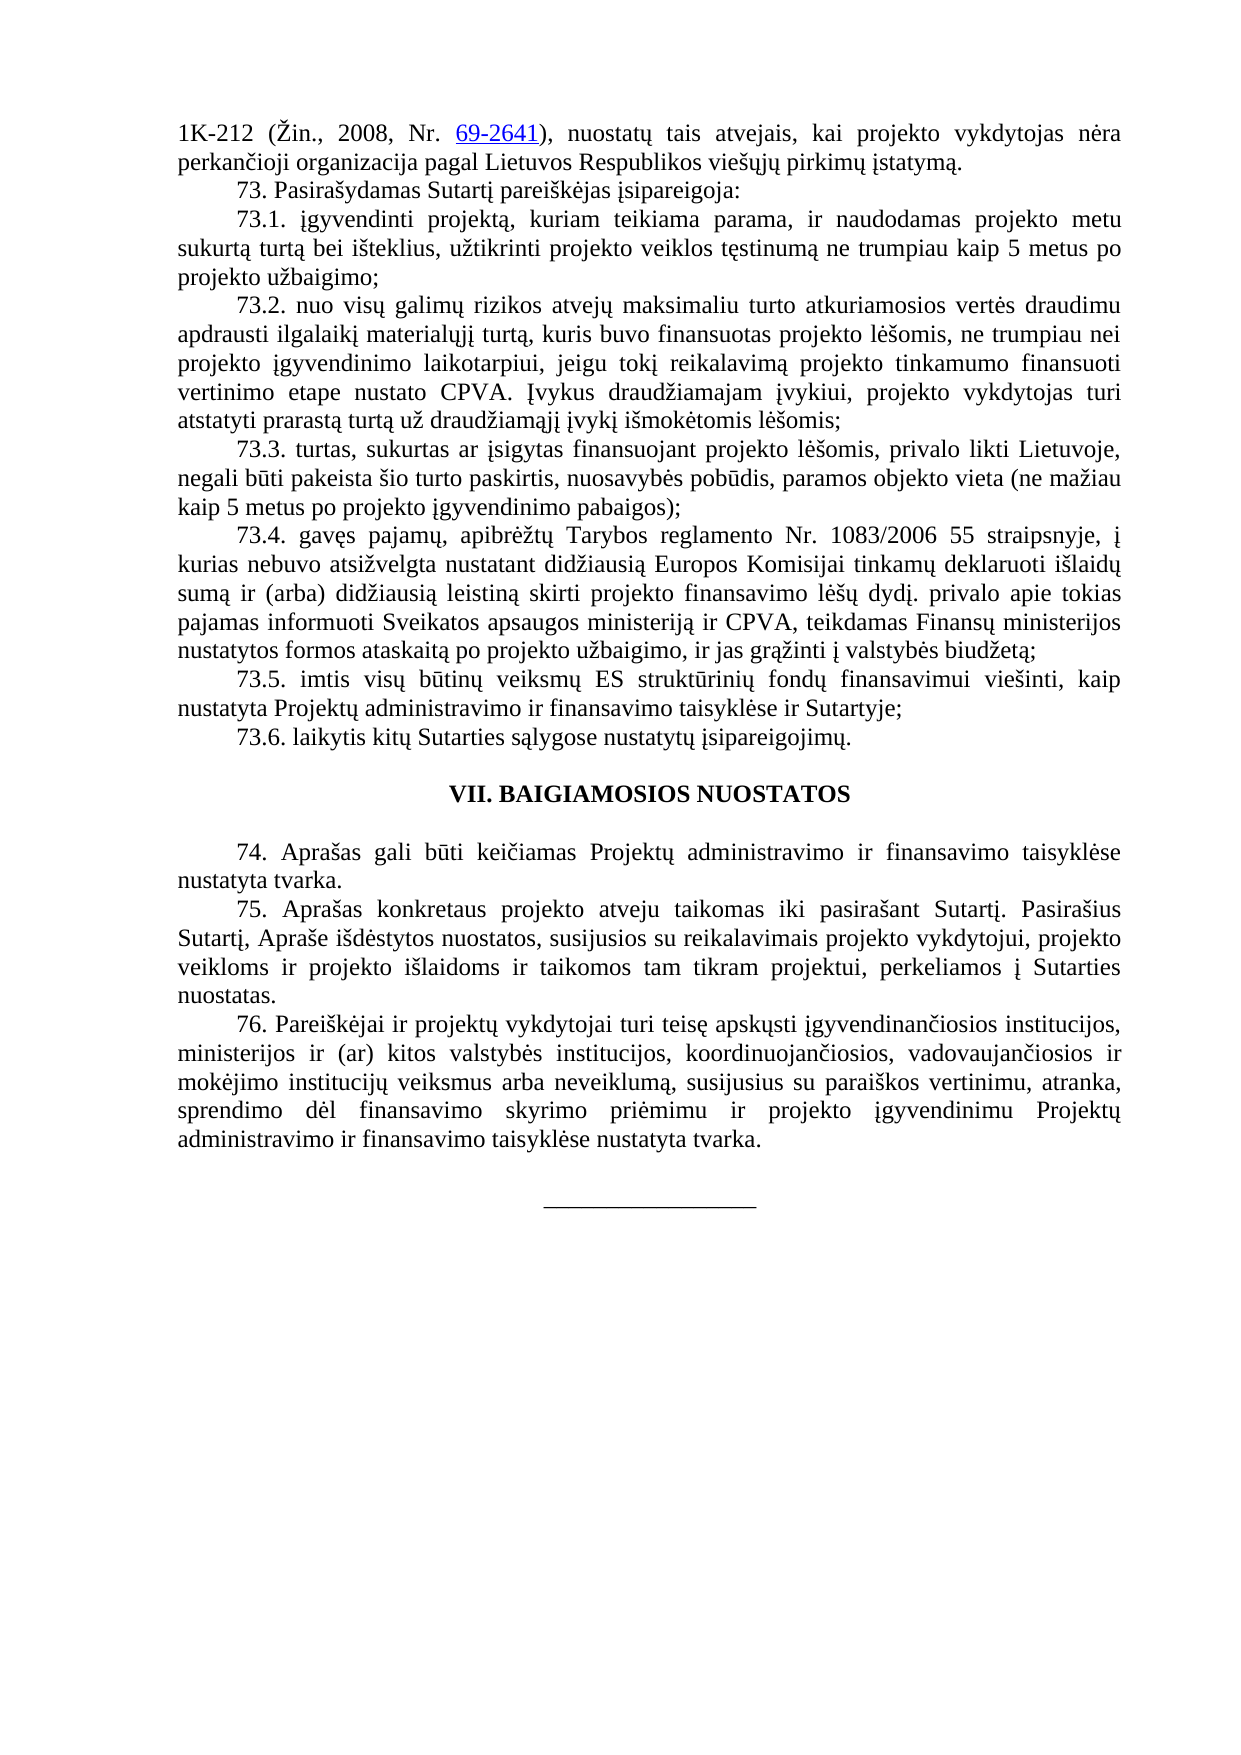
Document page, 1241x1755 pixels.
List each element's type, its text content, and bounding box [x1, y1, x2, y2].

text VII. BAIGIAMOSIOS NUOSTATOS [177, 779, 1122, 808]
text 73.5. imtis visų būtinų veiksmų ES struktūrinių fondų finansavimui viešinti, kaip nustatyta Projektų administravimo ir finansavimo taisyklėse ir Sutartyje; [177, 664, 1122, 722]
text 73.4. gavęs pajamų, apibrėžtų Tarybos reglamento Nr. 1083/2006 55 straipsnyje, į kurias nebuvo atsižvelgta nustatant didžiausią Europos Komisijai tinkamų deklaruoti išlaidų sumą ir (arba) didžiausią leistiną skirti projekto finansavimo lėšų dydį. privalo apie tokias pajamas informuoti Sveikatos apsaugos ministeriją ir CPVA, teikdamas Finansų ministerijos nustatytos formos ataskaitą po projekto užbaigimo, ir jas grąžinti į valstybės biudžetą; [177, 521, 1122, 664]
text 74. Aprašas gali būti keičiamas Projektų administravimo ir finansavimo taisyklėse nustatyta tvarka. [177, 837, 1122, 894]
text 76. Pareiškėjai ir projektų vykdytojai turi teisę apskųsti įgyvendinančiosios institucijos, ministerijos ir (ar) kitos valstybės institucijos, koordinuojančiosios, vadovaujančiosios ir mokėjimo institucijų veiksmus arba neveiklumą, susijusius su paraiškos vertinimu, atranka, sprendimo dėl finansavimo skyrimo priėmimu ir projekto įgyvendinimu Projektų administravimo ir finansavimo taisyklėse nustatyta tvarka. [177, 1009, 1122, 1153]
text _________________ [177, 1182, 1122, 1211]
text 73.2. nuo visų galimų rizikos atvejų maksimaliu turto atkuriamosios vertės draudimu apdrausti ilgalaikį materialųjį turtą, kuris buvo finansuotas projekto lėšomis, ne trumpiau nei projekto įgyvendinimo laikotarpiui, jeigu tokį reikalavimą projekto tinkamumo finansuoti vertinimo etape nustato CPVA. Įvykus draudžiamajam įvykiui, projekto vykdytojas turi atstatyti prarastą turtą už draudžiamąjį įvykį išmokėtomis lėšomis; [177, 291, 1122, 434]
text 73.1. įgyvendinti projektą, kuriam teikiama parama, ir naudodamas projekto metu sukurtą turtą bei išteklius, užtikrinti projekto veiklos tęstinumą ne trumpiau kaip 5 metus po projekto užbaigimo; [177, 204, 1122, 291]
text 73.6. laikytis kitų Sutarties sąlygose nustatytų įsipareigojimų. [177, 722, 1122, 751]
text 75. Aprašas konkretaus projekto atveju taikomas iki pasirašant Sutartį. Pasirašius Sutartį, Apraše išdėstytos nuostatos, susijusios su reikalavimais projekto vykdytojui, projekto veikloms ir projekto išlaidoms ir taikomos tam tikram projektui, perkeliamos į Sutarties nuostatas. [177, 894, 1122, 1009]
text 73. Pasirašydamas Sutartį pareiškėjas įsipareigoja: [177, 176, 1122, 204]
text 1K-212 (Žin., 2008, Nr. 69-2641), nuostatų tais atvejais, kai projekto vykdytojas nėra perkančioji organizacija pagal Lietuvos Respublikos viešųjų pirkimų įstatymą. [177, 118, 1122, 176]
text 73.3. turtas, sukurtas ar įsigytas finansuojant projekto lėšomis, privalo likti Lietuvoje, negali būti pakeista šio turto paskirtis, nuosavybės pobūdis, paramos objekto vieta (ne mažiau kaip 5 metus po projekto įgyvendinimo pabaigos); [177, 434, 1122, 521]
